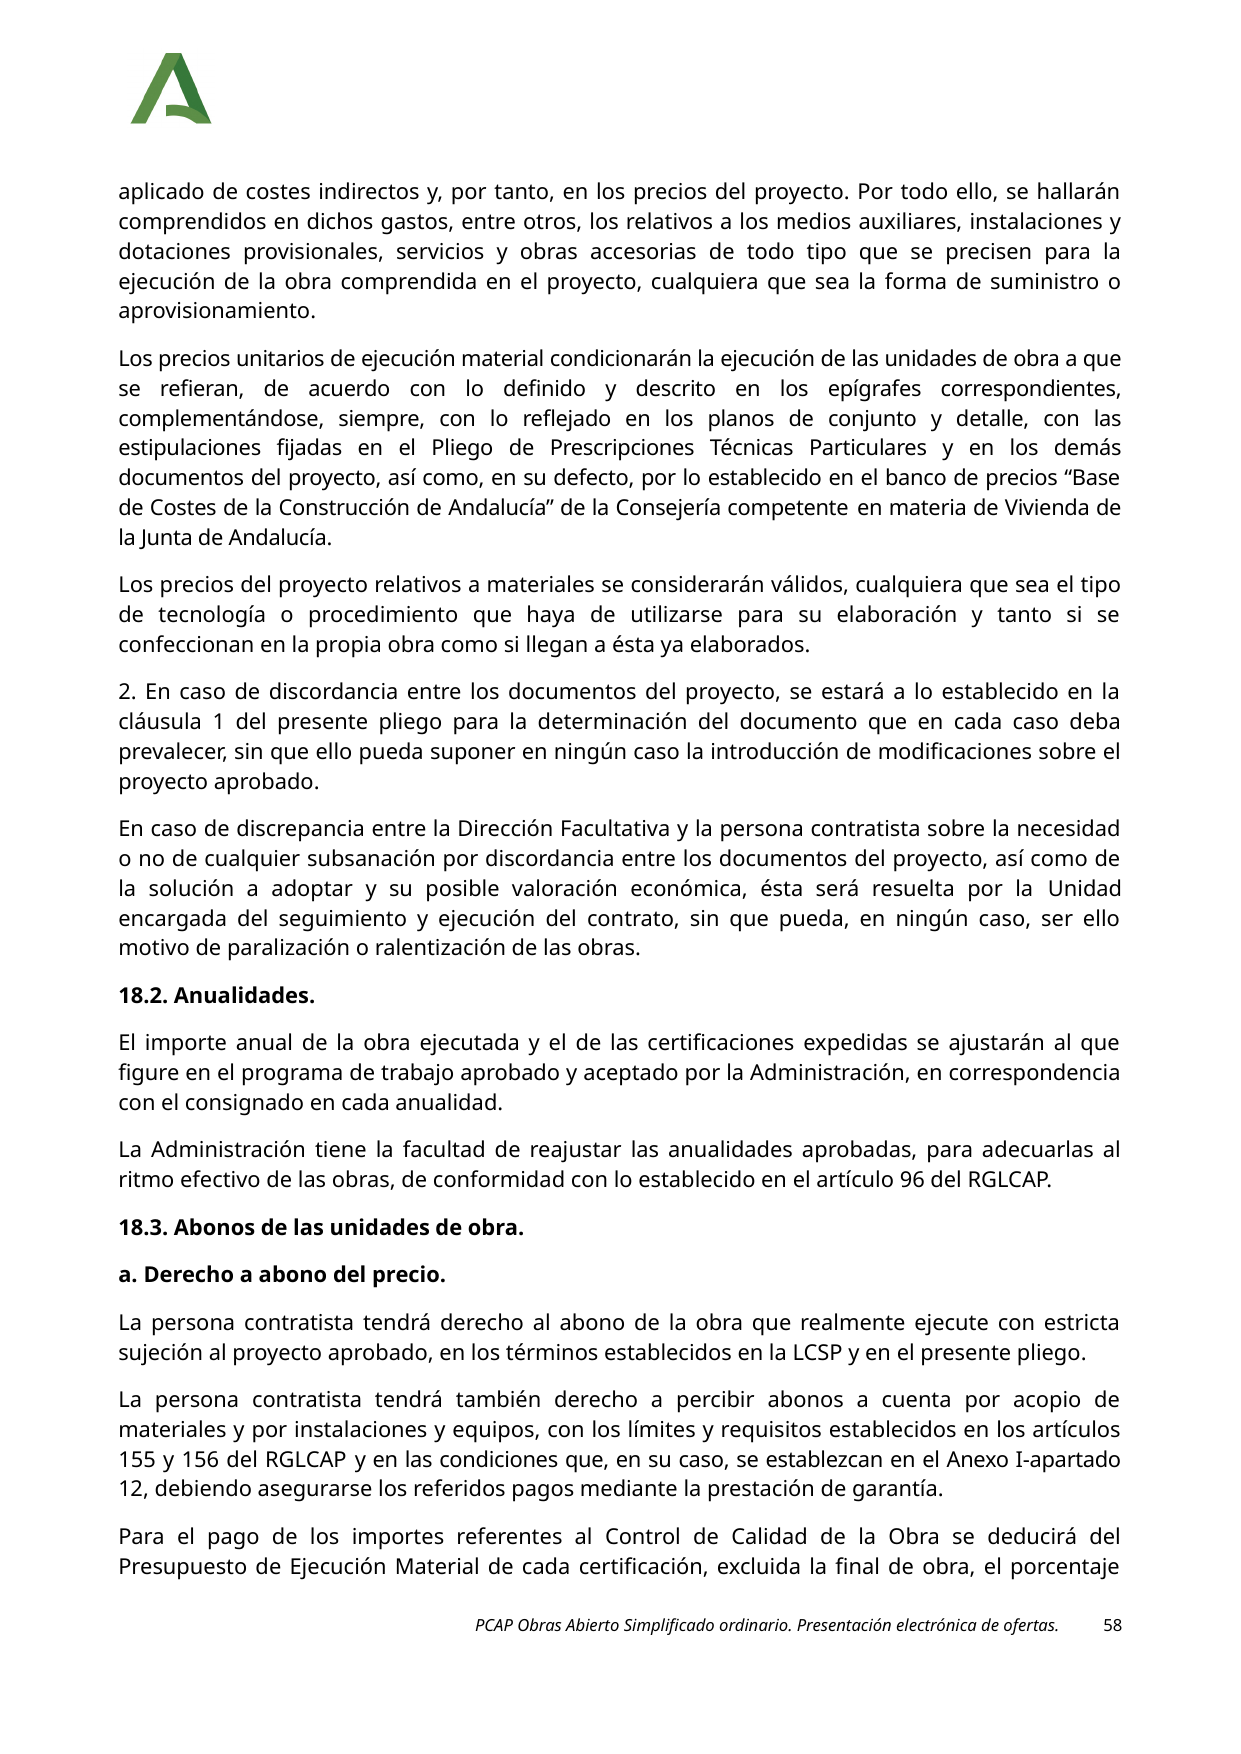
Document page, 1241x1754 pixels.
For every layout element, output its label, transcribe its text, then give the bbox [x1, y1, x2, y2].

picture [127, 48, 216, 128]
subtitle 18.2. Anualidades. [118, 980, 1122, 1010]
text En caso de discrepancia entre la Dirección Facultativa y la persona contratista sobre la necesidad o no de cualquier subsanación por discordancia entre los documentos del proyecto, así como de la solución a adoptar y su posible valoración económica, ésta será resuelta por la Unidad encargada del seguimiento y ejecución del contrato, sin que pueda, en ningún caso, ser ello motivo de paralización o ralentización de las obras. [118, 813, 1122, 962]
text aplicado de costes indirectos y, por tanto, en los precios del proyecto. Por todo ello, se hallarán comprendidos en dichos gastos, entre otros, los relativos a los medios auxiliares, instalaciones y dotaciones provisionales, servicios y obras accesorias de todo tipo que se precisen para la ejecución de la obra comprendida en el proyecto, cualquiera que sea la forma de suministro o aprovisionamiento. [118, 176, 1122, 325]
text 2. En caso de discordancia entre los documentos del proyecto, se estará a lo establecido en la cláusula 1 del presente pliego para la determinación del documento que en cada caso deba prevalecer, sin que ello pueda suponer en ningún caso la introducción de modificaciones sobre el proyecto aprobado. [118, 676, 1122, 796]
text Para el pago de los importes referentes al Control de Calidad de la Obra se deducirá del Presupuesto de Ejecución Material de cada certificación, excluida la final de obra, el porcentaje [118, 1521, 1122, 1581]
text La persona contratista tendrá derecho al abono de la obra que realmente ejecute con estricta sujeción al proyecto aprobado, en los términos establecidos en la LCSP y en el presente pliego. [118, 1307, 1122, 1366]
text a. Derecho a abono del precio. [118, 1259, 1122, 1289]
text El importe anual de la obra ejecutada y el de las certificaciones expedidas se ajustarán al que figure en el programa de trabajo aprobado y aceptado por la Administración, en correspondencia con el consignado en cada anualidad. [118, 1027, 1122, 1117]
text Los precios del proyecto relativos a materiales se considerarán válidos, cualquiera que sea el tipo de tecnología o procedimiento que haya de utilizarse para su elaboración y tanto si se confeccionan en la propia obra como si llegan a ésta ya elaborados. [118, 569, 1122, 659]
subtitle 18.3. Abonos de las unidades de obra. [118, 1212, 1122, 1242]
text La Administración tiene la facultad de reajustar las anualidades aprobadas, para adecuarlas al ritmo efectivo de las obras, de conformidad con lo establecido en el artículo 96 del RGLCAP. [118, 1134, 1122, 1194]
text Los precios unitarios de ejecución material condicionarán la ejecución de las unidades de obra a que se refieran, de acuerdo con lo definido y descrito en los epígrafes correspondientes, complementándose, siempre, con lo reflejado en los planos de conjunto y detalle, con las estipulaciones fijadas en el Pliego de Prescripciones Técnicas Particulares y en los demás documentos del proyecto, así como, en su defecto, por lo establecido en el banco de precios “Base de Costes de la Construcción de Andalucía” de la Consejería competente en materia de Vivienda de la Junta de Andalucía. [118, 343, 1122, 552]
text La persona contratista tendrá también derecho a percibir abonos a cuenta por acopio de materiales y por instalaciones y equipos, con los límites y requisitos establecidos en los artículos 155 y 156 del RGLCAP y en las condiciones que, en su caso, se establezcan en el Anexo I-apartado 12, debiendo asegurarse los referidos pagos mediante la prestación de garantía. [118, 1384, 1122, 1503]
